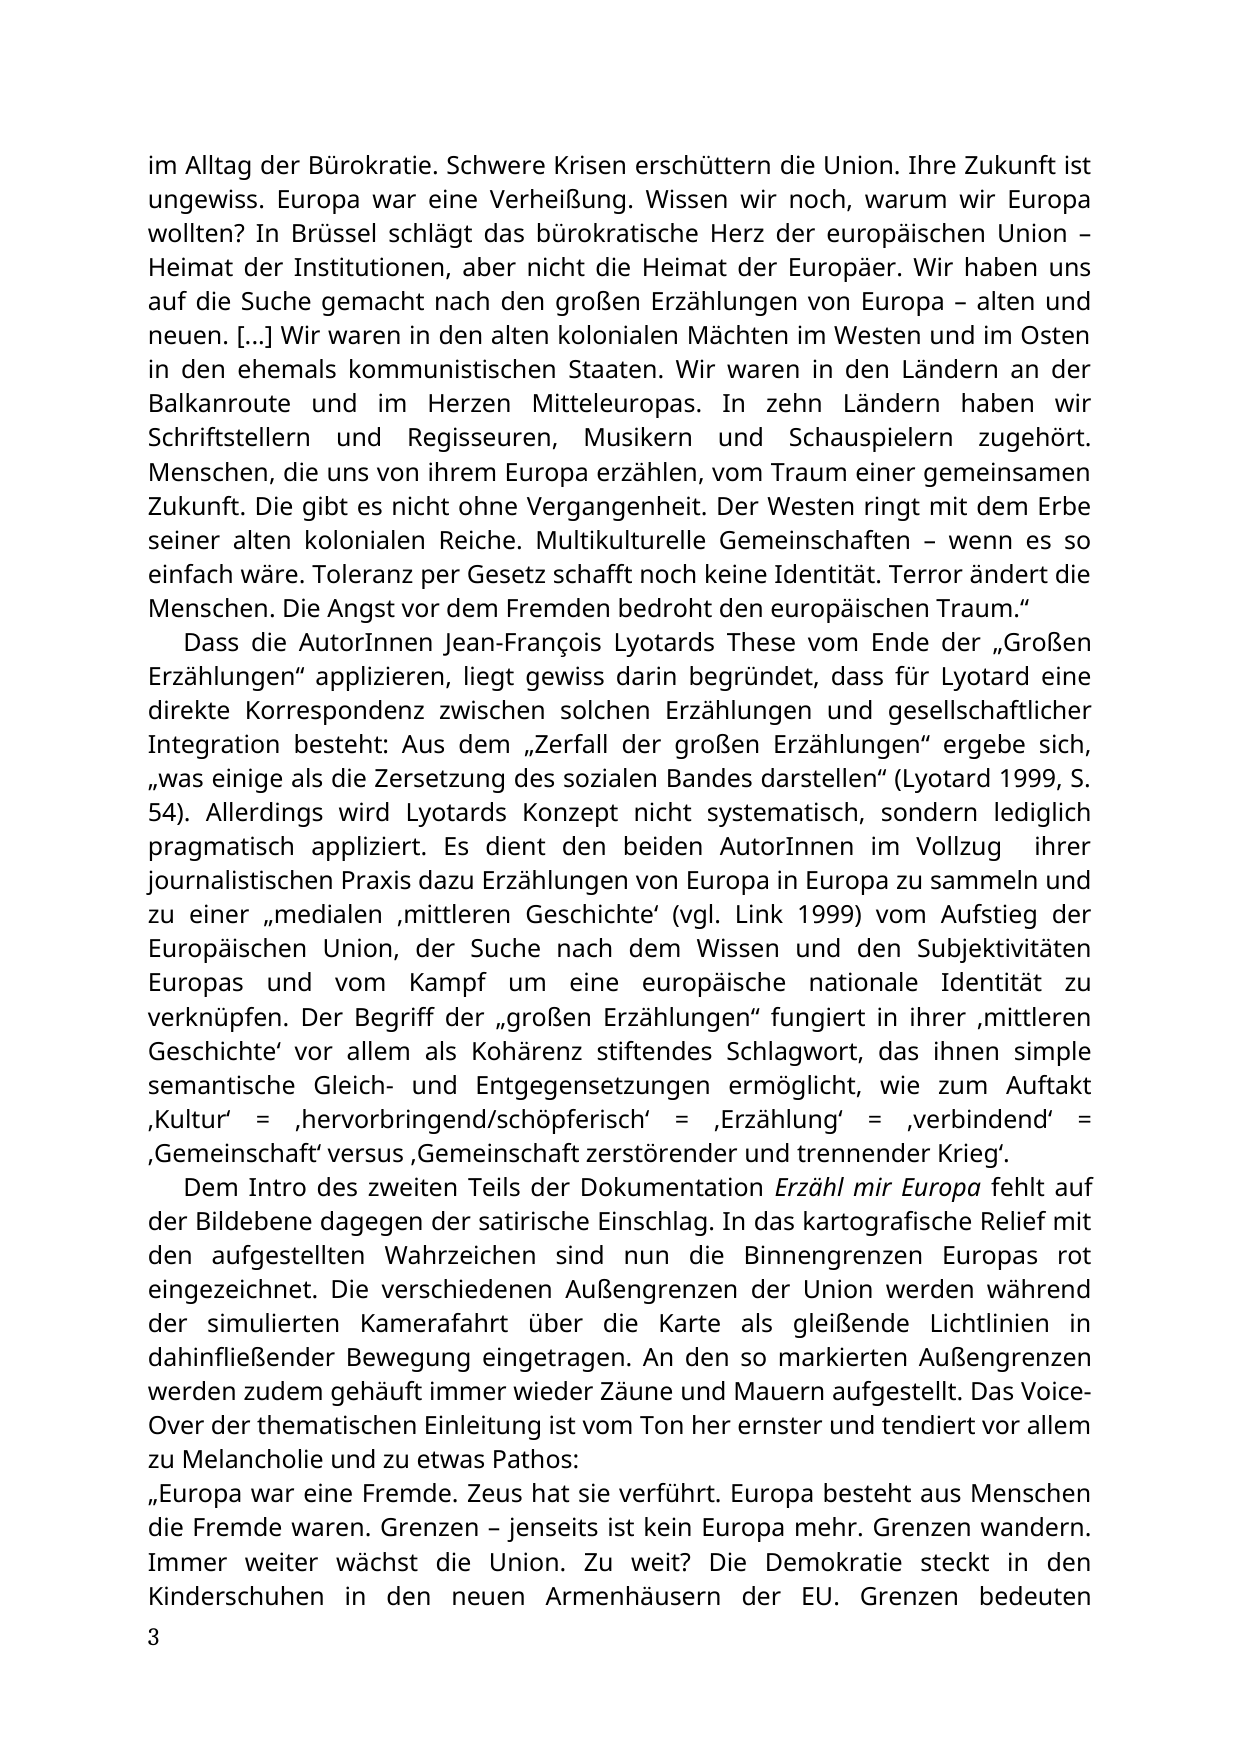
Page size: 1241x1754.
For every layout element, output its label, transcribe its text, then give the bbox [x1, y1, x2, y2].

text Dem Intro des zweiten Teils der Dokumentation Erzähl mir Europa fehlt auf der Bildebene dagegen der satirische Einschlag. In das kartografische Relief mit den aufgestellten Wahrzeichen sind nun die Binnengrenzen Europas rot eingezeichnet. Die verschiedenen Außengrenzen der Union werden während der simulierten Kamerafahrt über die Karte als gleißende Lichtlinien in dahinfließender Bewegung eingetragen. An den so markierten Außengrenzen werden zudem gehäuft immer wieder Zäune und Mauern aufgestellt. Das Voice-Over der thematischen Einleitung ist vom Ton her ernster und tendiert vor allem zu Melancholie und zu etwas Pathos: [148, 1169, 1093, 1476]
text Dass die AutorInnen Jean-François Lyotards These vom Ende der „Großen Erzählungen“ applizieren, liegt gewiss darin begründet, dass für Lyotard eine direkte Korrespondenz zwischen solchen Erzählungen und gesellschaftlicher Integration besteht: Aus dem „Zerfall der großen Erzählungen“ ergebe sich, „was einige als die Zersetzung des sozialen Bandes darstellen“ (Lyotard 1999, S. 54). Allerdings wird Lyotards Konzept nicht systematisch, sondern lediglich pragmatisch appliziert. Es dient den beiden AutorInnen im Vollzug ihrer journalistischen Praxis dazu Erzählungen von Europa in Europa zu sammeln und zu einer „medialen ‚mittleren Geschichte‘ (vgl. Link 1999) vom Aufstieg der Europäischen Union, der Suche nach dem Wissen und den Subjektivitäten Europas und vom Kampf um eine europäische nationale Identität zu verknüpfen. Der Begriff der „großen Erzählungen“ fungiert in ihrer ‚mittleren Geschichte‘ vor allem als Kohärenz stiftendes Schlagwort, das ihnen simple semantische Gleich- und Entgegensetzungen ermöglicht, wie zum Auftakt ‚Kultur‘ = ‚hervorbringend/schöpferisch‘ = ‚Erzählung‘ = ‚verbindend‘ = ‚Gemeinschaft‘ versus ‚Gemeinschaft zerstörender und trennender Krieg‘. [148, 624, 1093, 1169]
text im Alltag der Bürokratie. Schwere Krisen erschüttern die Union. Ihre Zukunft ist ungewiss. Europa war eine Verheißung. Wissen wir noch, warum wir Europa wollten? In Brüssel schlägt das bürokratische Herz der europäischen Union – Heimat der Institutionen, aber nicht die Heimat der Europäer. Wir haben uns auf die Suche gemacht nach den großen Erzählungen von Europa – alten und neuen. [...] Wir waren in den alten kolonialen Mächten im Westen und im Osten in den ehemals kommunistischen Staaten. Wir waren in den Ländern an der Balkanroute und im Herzen Mitteleuropas. In zehn Ländern haben wir Schriftstellern und Regisseuren, Musikern und Schauspielern zugehört. Menschen, die uns von ihrem Europa erzählen, vom Traum einer gemeinsamen Zukunft. Die gibt es nicht ohne Vergangenheit. Der Westen ringt mit dem Erbe seiner alten kolonialen Reiche. Multikulturelle Gemeinschaften – wenn es so einfach wäre. Toleranz per Gesetz schafft noch keine Identität. Terror ändert die Menschen. Die Angst vor dem Fremden bedroht den europäischen Traum.“ [148, 148, 1093, 624]
text „Europa war eine Fremde. Zeus hat sie verführt. Europa besteht aus Menschen die Fremde waren. Grenzen – jenseits ist kein Europa mehr. Grenzen wandern. Immer weiter wächst die Union. Zu weit? Die Demokratie steckt in den Kinderschuhen in den neuen Armenhäusern der EU. Grenzen bedeuten [148, 1476, 1093, 1612]
